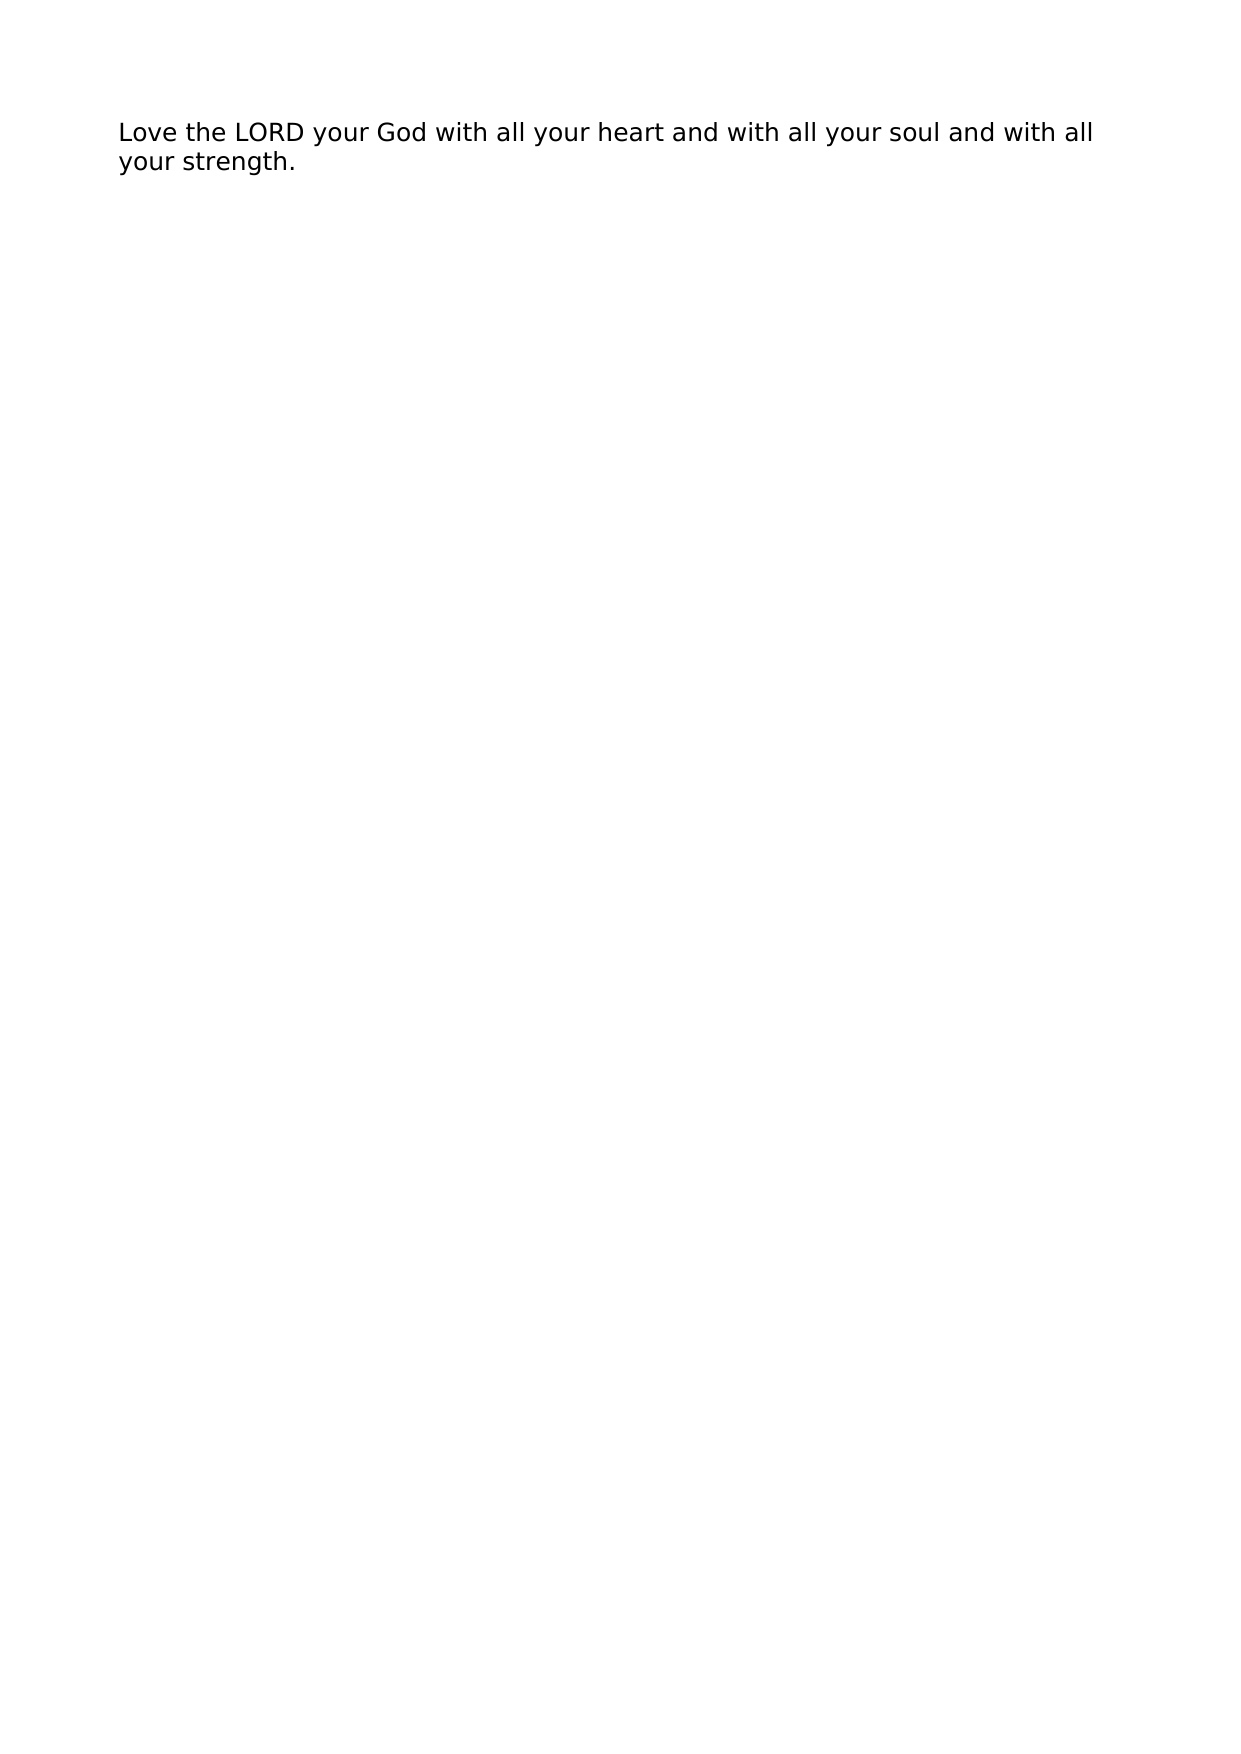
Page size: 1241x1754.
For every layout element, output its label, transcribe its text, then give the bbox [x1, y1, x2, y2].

text Love the LORD your God with all your heart and with all your soul and with all your strength. [118, 118, 1122, 176]
